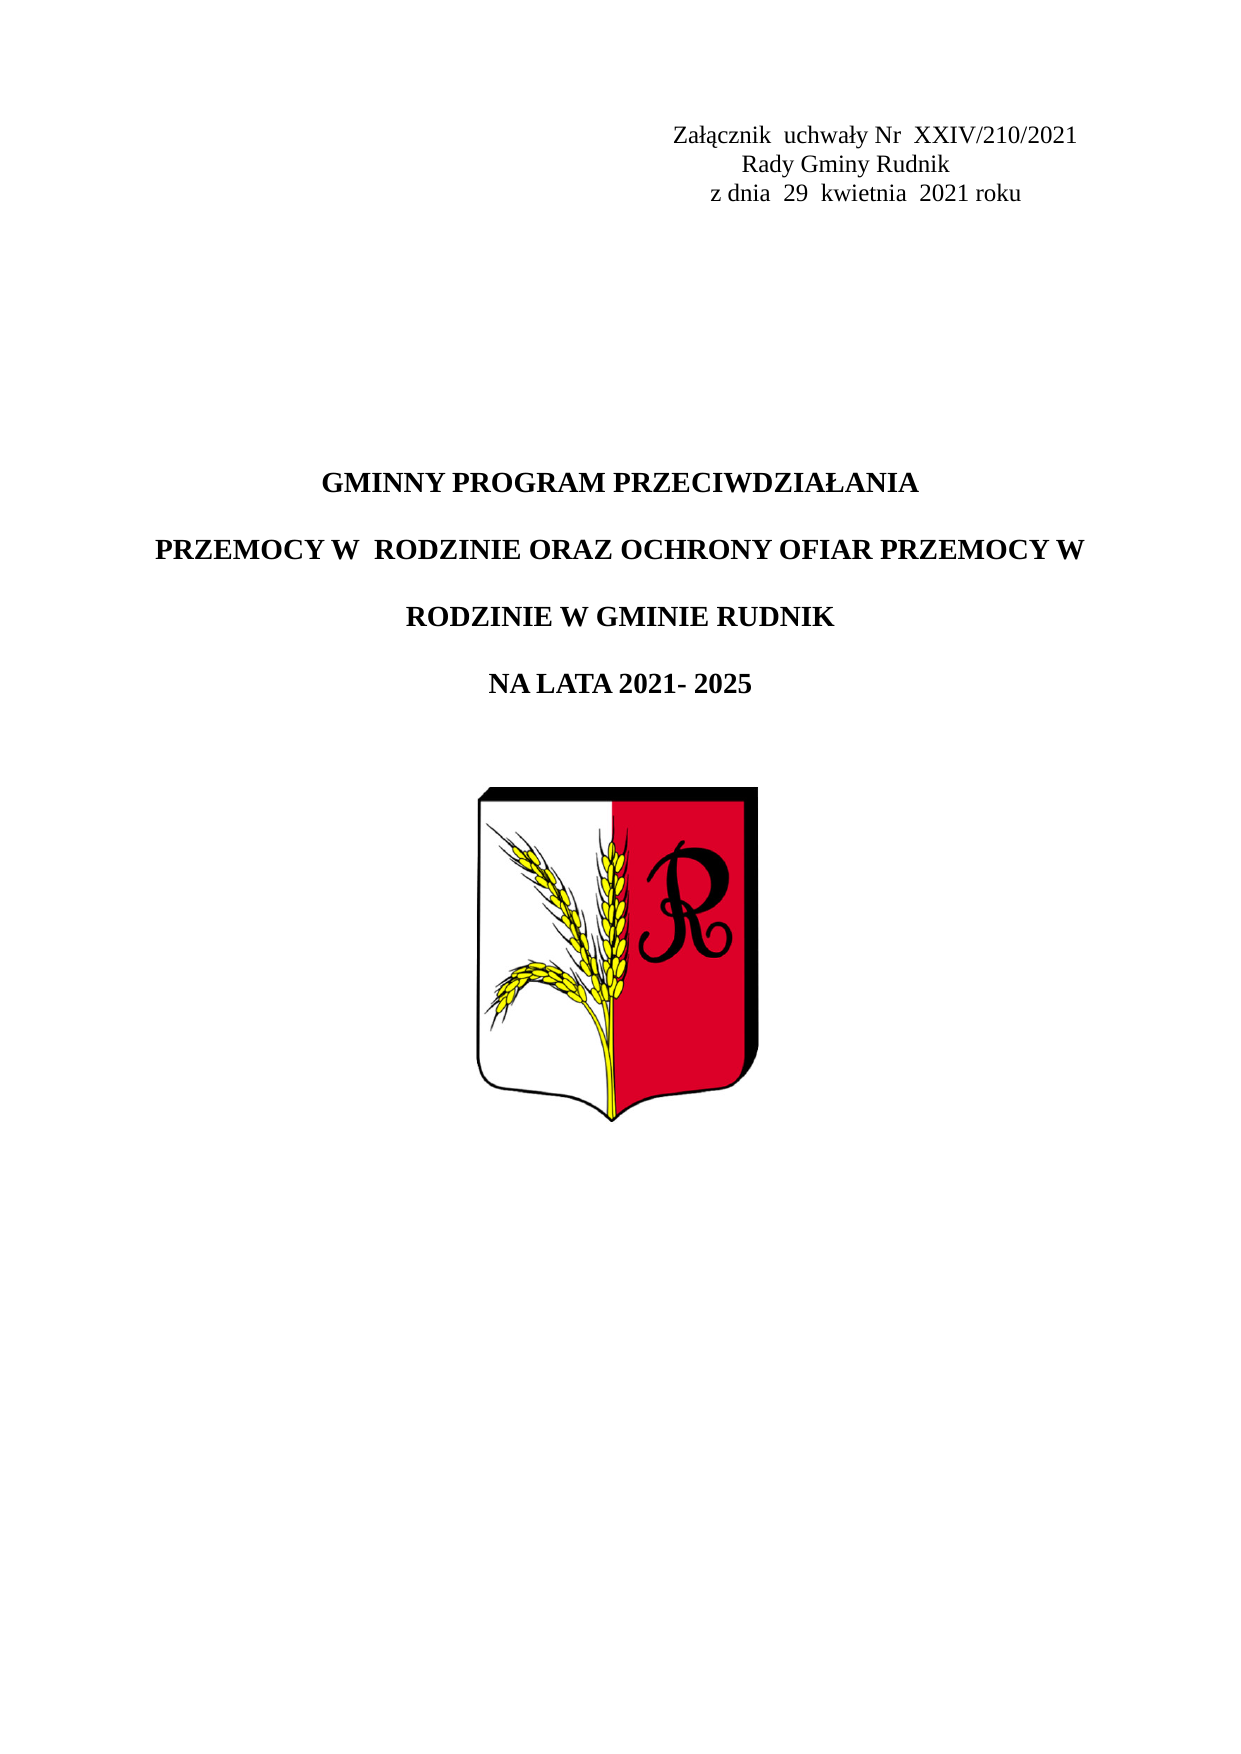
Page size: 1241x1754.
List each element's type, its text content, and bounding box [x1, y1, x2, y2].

text PRZEMOCY W RODZINIE ORAZ OCHRONY OFIAR PRZEMOCY W [148, 532, 1093, 566]
text z dnia 29 kwietnia 2021 roku [148, 178, 1093, 206]
picture [465, 757, 775, 1169]
text Rady Gminy Rudnik [148, 149, 1093, 178]
text NA LATA 2021- 2025 [148, 666, 1093, 700]
text Załącznik uchwały Nr XXIV/210/2021 [148, 120, 1093, 149]
text GMINNY PROGRAM PRZECIWDZIAŁANIA [148, 465, 1093, 499]
text RODZINIE W GMINIE RUDNIK [148, 599, 1093, 633]
